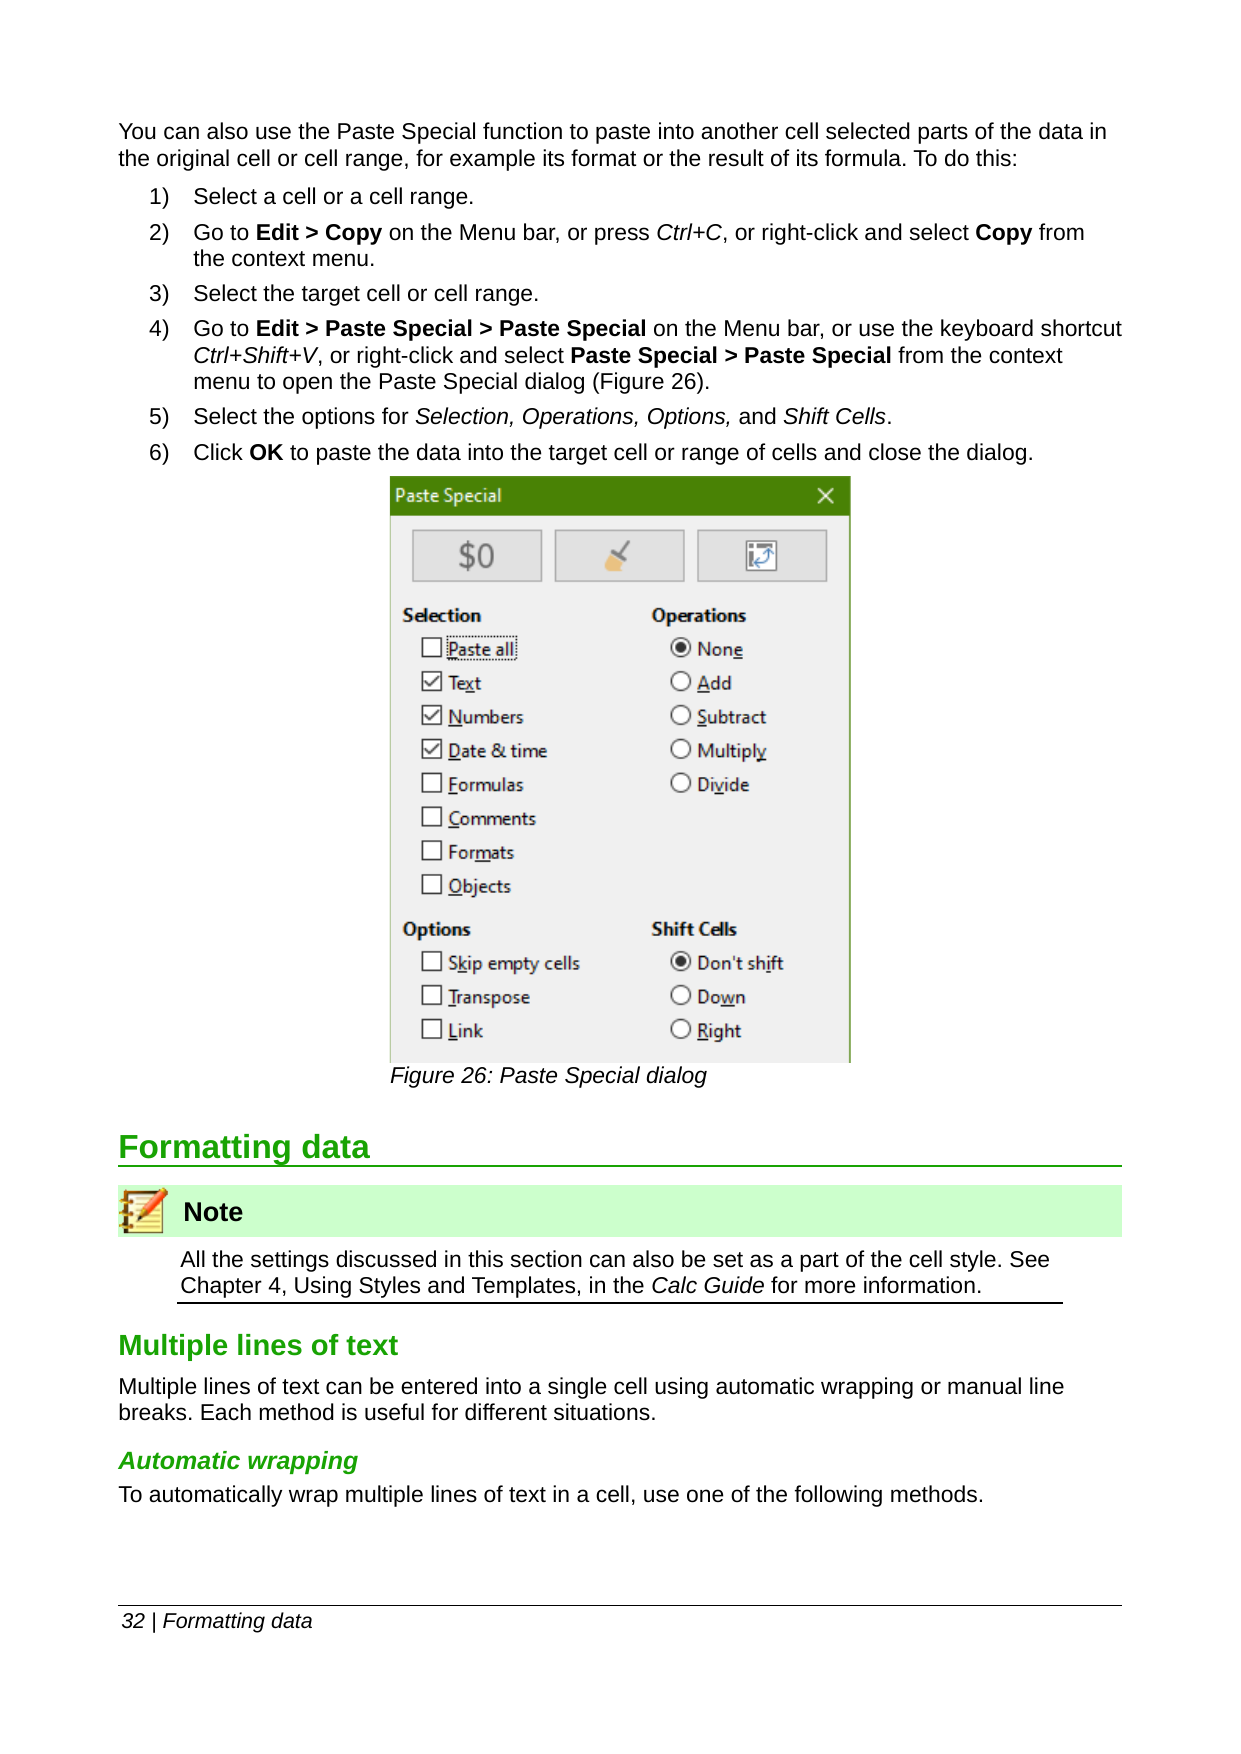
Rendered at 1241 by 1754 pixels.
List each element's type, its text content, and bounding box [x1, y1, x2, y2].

list Go to Edit > Paste Special > Paste Special on the Menu bar, or use the keyboard shortcut Ctrl+Shift+V, or right-click and select Paste Special > Paste Special from the context menu to open the Paste Special dialog (Figure 26). [169, 315, 1122, 394]
subtitle Multiple lines of text [118, 1328, 1122, 1361]
subtitle Automatic wrapping [118, 1446, 1122, 1475]
picture [389, 476, 851, 1063]
list Click OK to paste the data into the target cell or range of cells and close the dialog. [169, 438, 1122, 465]
picture [119, 1186, 170, 1237]
text Figure 26: Paste Special dialog [390, 1063, 851, 1089]
subtitle Formatting data [118, 1127, 1122, 1165]
text All the settings discussed in this section can also be set as a part of the cell style. See Chapter 4, Using Styles and Templates, in the Calc Guide for more information. [177, 1243, 1063, 1302]
subtitle Note [118, 1185, 1122, 1237]
list Go to Edit > Copy on the Menu bar, or press Ctrl+C, or right-click and select Copy from the context menu. [169, 218, 1122, 271]
text You can also use the Paste Special function to paste into another cell selected parts of the data in the original cell or cell range, for example its format or the result of its formula. To do this: [118, 118, 1122, 171]
text Multiple lines of text can be entered into a single cell using automatic wrapping or manual line breaks. Each method is useful for different situations. [118, 1373, 1122, 1426]
text To automatically wrap multiple lines of text in a cell, use one of the following methods. [118, 1481, 1122, 1507]
list Select a cell or a cell range. [169, 183, 1122, 210]
list Select the options for Selection, Operations, Options, and Shift Cells. [169, 403, 1122, 429]
list Select the target cell or cell range. [169, 280, 1122, 306]
